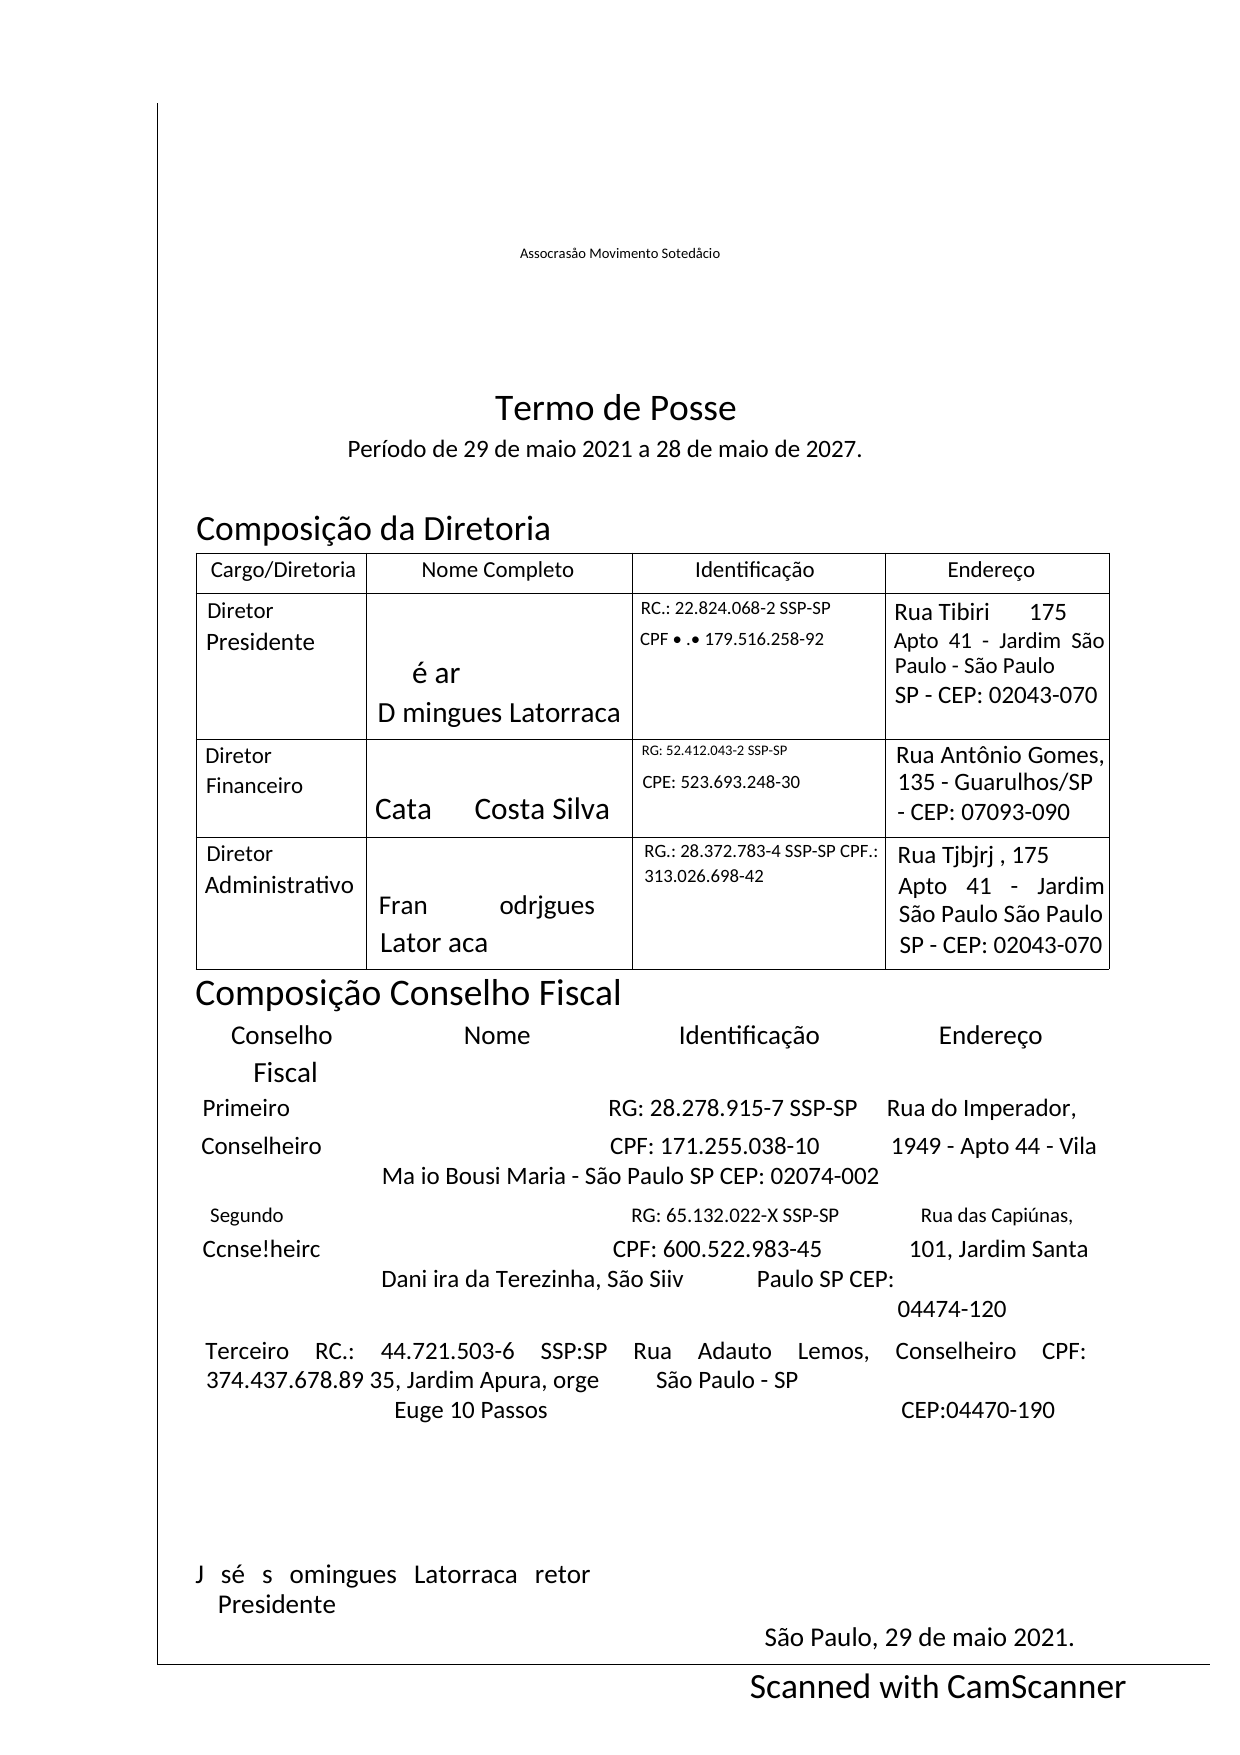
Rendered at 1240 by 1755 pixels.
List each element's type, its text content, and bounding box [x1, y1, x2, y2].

table_cell Rua Tibiri 175 Apto 41 - Jardim São Paulo - São Paulo SP - CEP: 02043-070 [886, 594, 1109, 739]
table_cell Rua Antônio Gomes, 135 - Guarulhos/SP - CEP: 07093-090 [886, 740, 1109, 837]
table_cell Fran odrjgues Lator aca [367, 838, 632, 969]
table_cell é ar D mingues Latorraca [367, 650, 632, 739]
table_header Cargo/Diretoria [197, 554, 366, 593]
table_header Endereço [886, 554, 1109, 593]
table_header Assocrasåo Movimento Sotedåcio Termo de Posse Período de 29 de maio 2021 a 28 de maio de 2027. Composição da Diretoria Composição Conselho Fiscal Conselho Nome Identificação Endereço Fiscal Primeiro RG: 28.278.915-7 SSP-SP Rua do Imperador, Conselheiro CPF: 171.255.038-10 1949 - Apto 44 - Vila Ma io Bousi Maria - São Paulo SP CEP: 02074-002 Segundo RG: 65.132.022-X SSP-SP Rua das Capiúnas, Ccnse!heirc CPF: 600.522.983-45 101, Jardim Santa Dani ira da Terezinha, São Siiv Paulo SP CEP: 04474-120 Terceiro RC.: 44.721.503-6 SSP:SP Rua Adauto Lemos, Conselheiro CPF: 374.437.678.89 35, Jardim Apura, orge São Paulo - SP Euge 10 Passos CEP:04470-190 J sé s omingues Latorraca retor Presidente São Paulo, 29 de maio 2021. [158, 103, 1210, 1664]
table_cell RC.: 22.824.068-2 SSP-SP CPF • .• 179.516.258-92 [633, 594, 885, 739]
table_cell [367, 594, 632, 650]
table_cell Diretor Financeiro [197, 740, 366, 837]
table_cell RG: 52.412.043-2 SSP-SP CPE: 523.693.248-30 [633, 740, 885, 837]
table_cell Cata Costa Silva [367, 740, 632, 837]
table_cell Rua Tjbjrj , 175 Apto 41 - Jardim São Paulo São Paulo SP - CEP: 02043-070 [886, 838, 1109, 969]
table_cell Diretor Administrativo [197, 838, 366, 969]
table_header Identificação [633, 554, 885, 593]
table_header Nome Completo [367, 554, 632, 593]
table_cell RG.: 28.372.783-4 SSP-SP CPF.: 313.026.698-42 [633, 838, 885, 969]
table_cell Diretor Presidente [197, 594, 366, 739]
